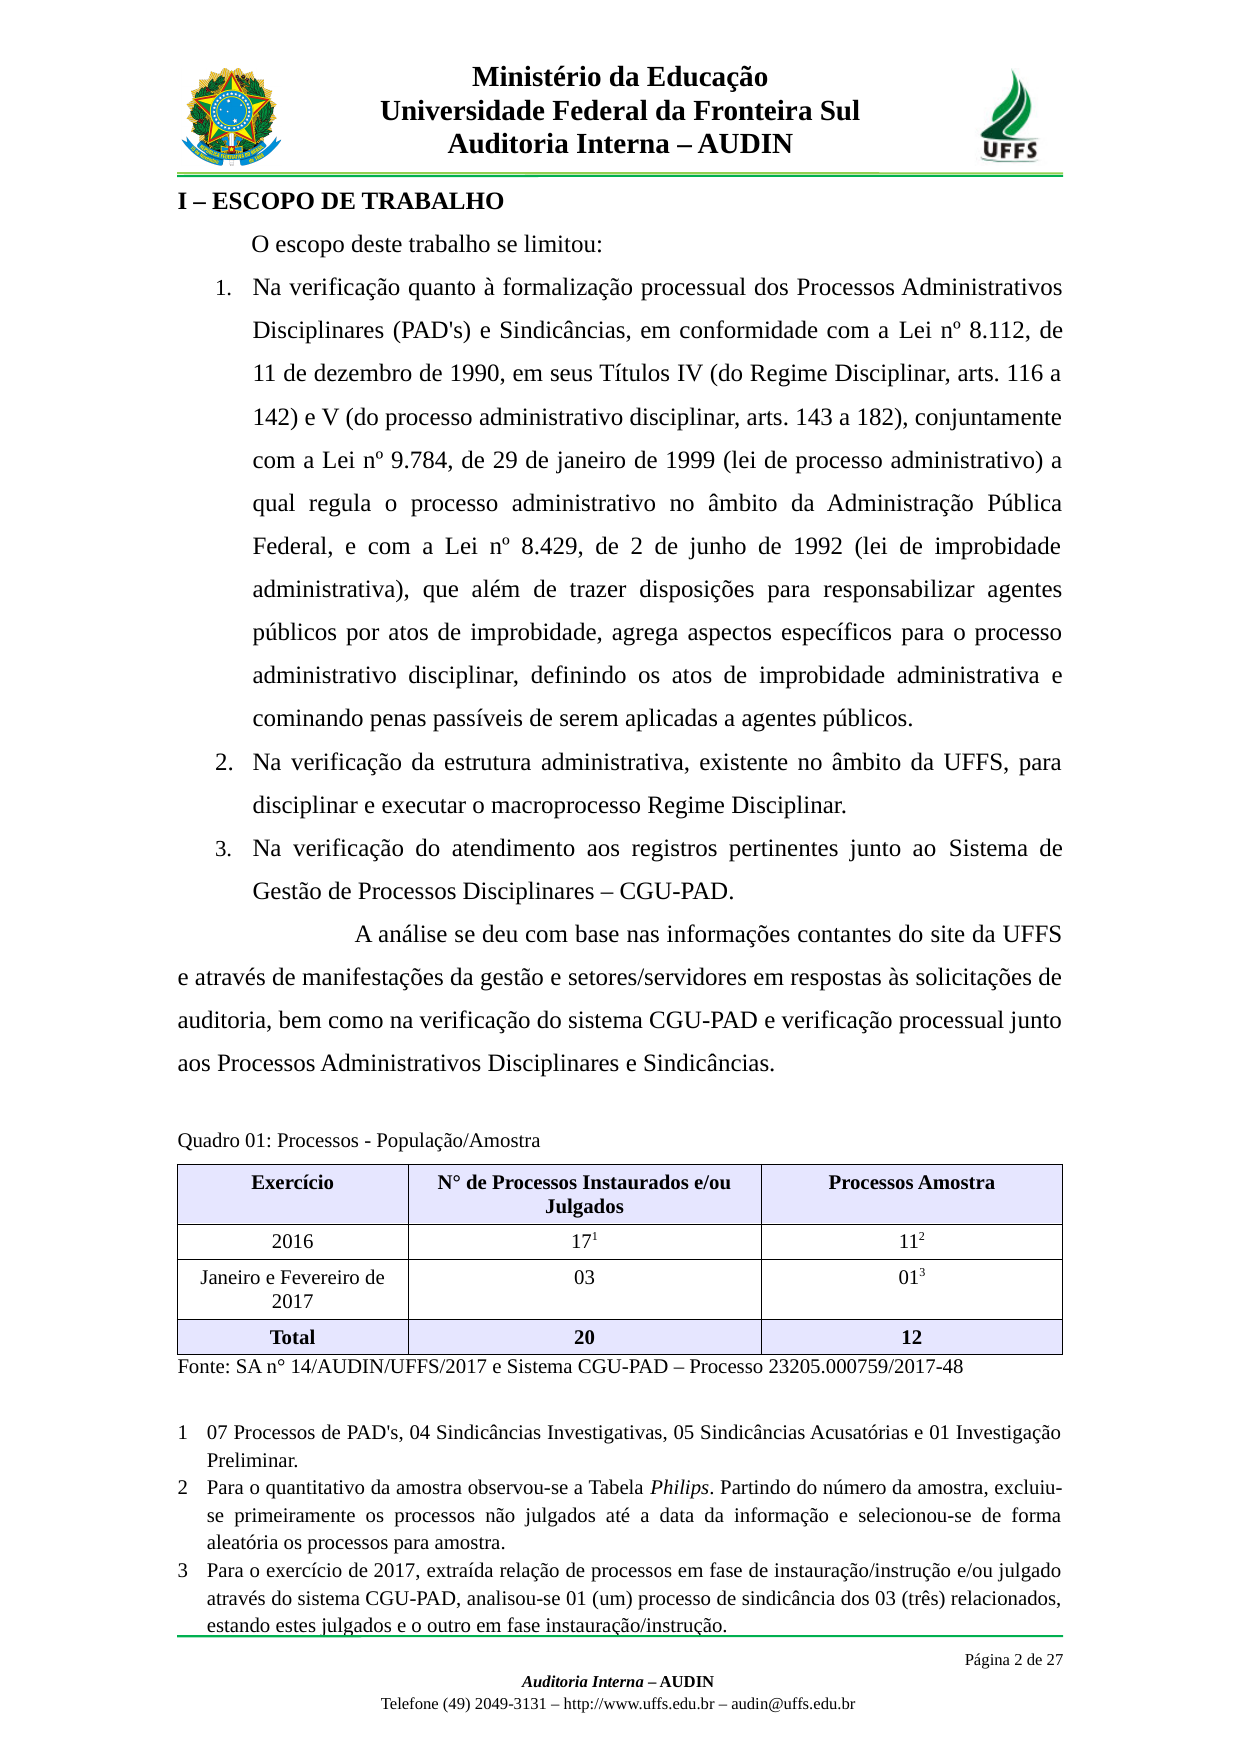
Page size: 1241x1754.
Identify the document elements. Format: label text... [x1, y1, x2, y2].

table_header N° de Processos Instaurados e/ou Julgados [409, 1165, 761, 1223]
text A análise se deu com base nas informações contantes do site da UFFS e através de manifestações da gestão e setores/servidores em respostas às solicitações de auditoria, bem como na verificação do sistema CGU-PAD e verificação processual junto aos Processos Administrativos Disciplinares e Sindicâncias. [177, 919, 1063, 1077]
text Quadro 01: Processos - População/Amostra [177, 1128, 1063, 1152]
text Fonte: SA n° 14/AUDIN/UFFS/2017 e Sistema CGU-PAD – Processo 23205.000759/2017-48 [177, 1355, 1063, 1378]
list Na verificação da estrutura administrativa, existente no âmbito da UFFS, para disciplinar e executar o macroprocesso Regime Disciplinar. [215, 747, 1063, 818]
text I – ESCOPO DE TRABALHO [177, 186, 1063, 215]
table_cell 20 [409, 1320, 761, 1354]
table_cell 01 [762, 1260, 1062, 1319]
list Na verificação do atendimento aos registros pertinentes junto ao Sistema de Gestão de Processos Disciplinares – CGU-PAD. [215, 833, 1063, 905]
table_cell 12 [762, 1320, 1062, 1354]
picture [181, 68, 282, 166]
picture [966, 68, 1054, 166]
table_cell 2016 [178, 1225, 408, 1259]
list Na verificação quanto à formalização processual dos Processos Administrativos Disciplinares (PAD's) e Sindicâncias, em conformidade com a Lei nº 8.112, de 11 de dezembro de 1990, em seus Títulos IV (do Regime Disciplinar, arts. 116 a 142) e V (do processo administrativo disciplinar, arts. 143 a 182), conjuntamente com a Lei nº 9.784, de 29 de janeiro de 1999 (lei de processo administrativo) a qual regula o processo administrativo no âmbito da Administração Pública Federal, e com a Lei nº 8.429, de 2 de junho de 1992 (lei de improbidade administrativa), que além de trazer disposições para responsabilizar agentes públicos por atos de improbidade, agrega aspectos específicos para o processo administrativo disciplinar, definindo os atos de improbidade administrativa e cominando penas passíveis de serem aplicadas a agentes públicos. [215, 272, 1063, 732]
table_cell Janeiro e Fevereiro de 2017 [178, 1260, 408, 1319]
table_header Exercício [178, 1165, 408, 1223]
table_header Processos Amostra [762, 1165, 1062, 1223]
table_cell Total [178, 1320, 408, 1354]
text O escopo deste trabalho se limitou: [177, 229, 1063, 258]
table_cell 03 [409, 1260, 761, 1319]
table_cell 17 [409, 1225, 761, 1259]
table_cell 11 [762, 1225, 1062, 1259]
